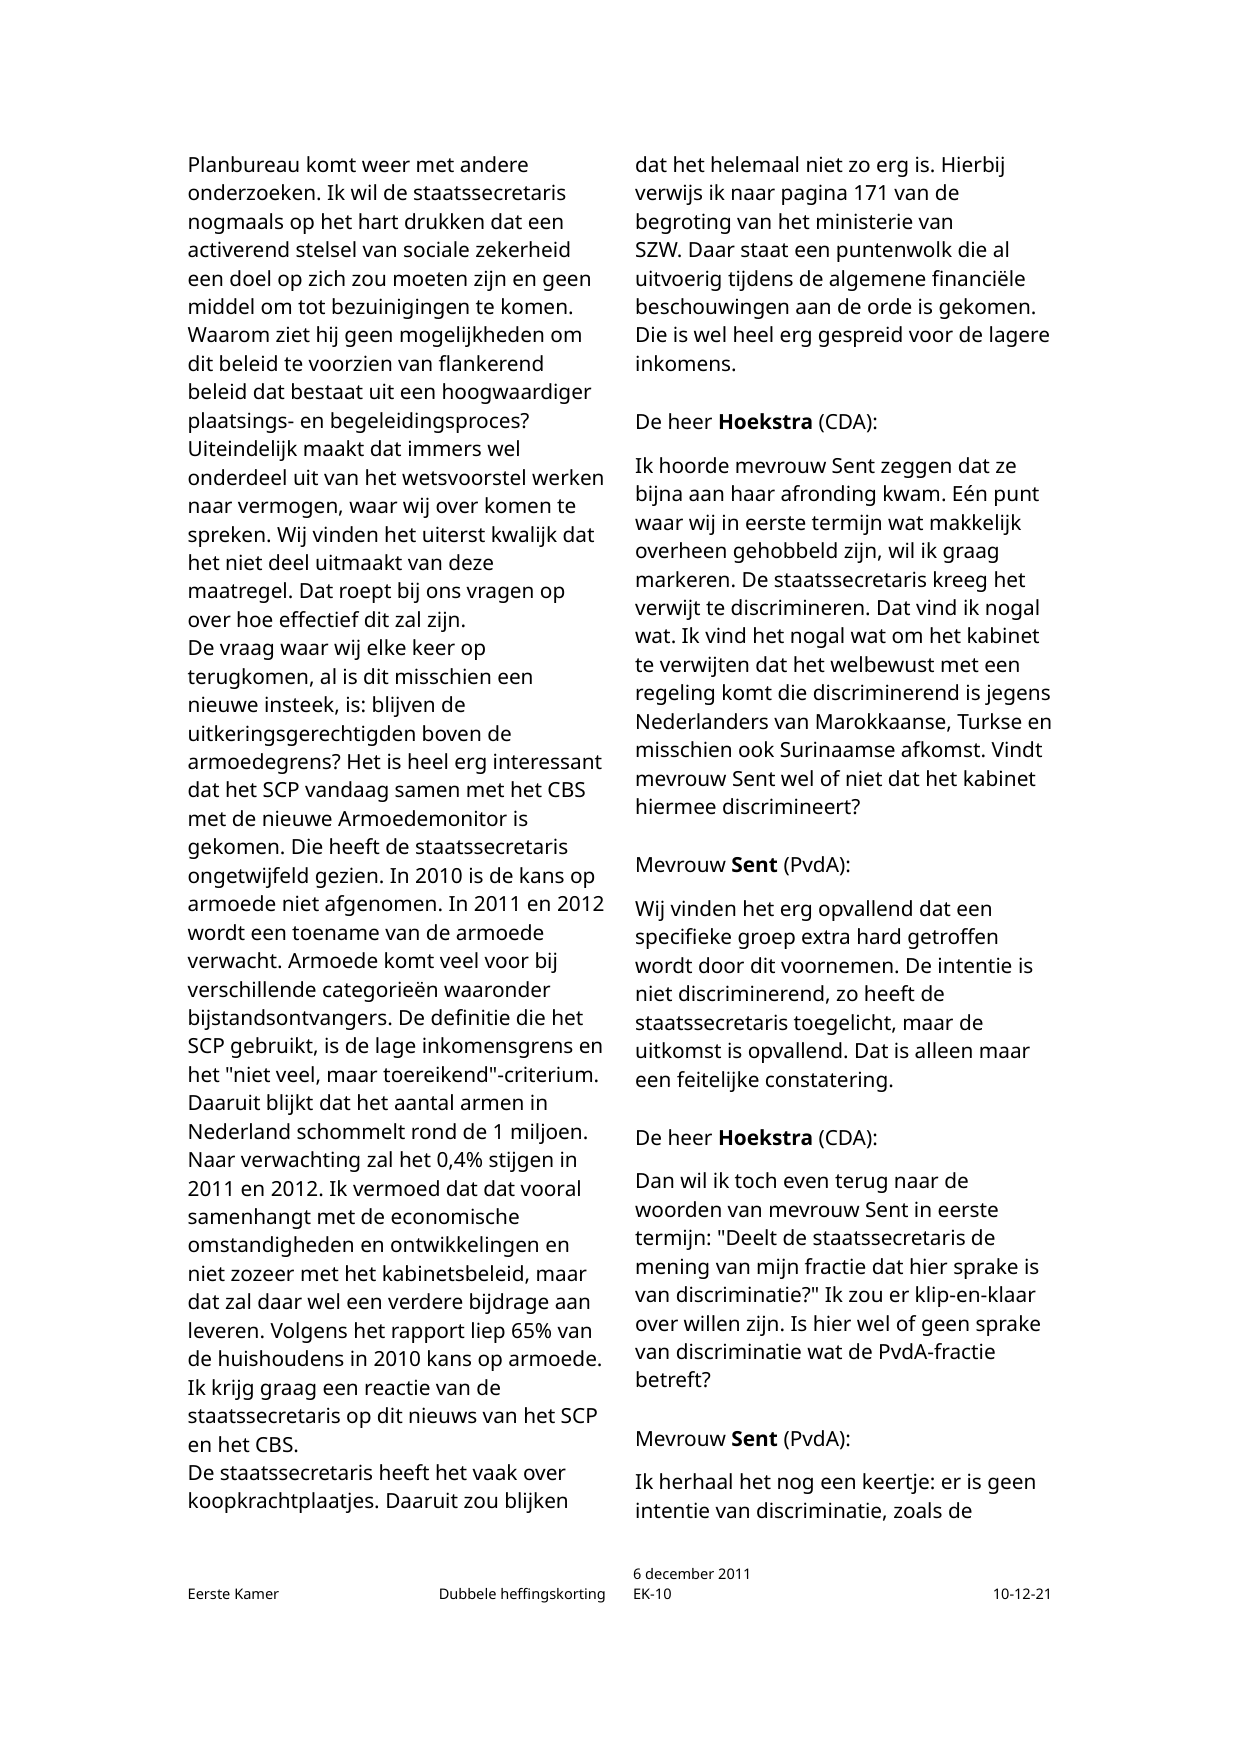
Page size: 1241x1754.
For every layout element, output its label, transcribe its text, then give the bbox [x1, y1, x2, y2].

text De vraag waar wij elke keer op terugkomen, al is dit misschien een nieuwe insteek, is: blijven de uitkeringsgerechtigden boven de armoedegrens? Het is heel erg interessant dat het SCP vandaag samen met het CBS met de nieuwe Armoedemonitor is gekomen. Die heeft de staatssecretaris ongetwijfeld gezien. In 2010 is de kans op armoede niet afgenomen. In 2011 en 2012 wordt een toename van de armoede verwacht. Armoede komt veel voor bij verschillende categorieën waaronder bijstandsontvangers. De definitie die het SCP gebruikt, is de lage inkomensgrens en het "niet veel, maar toereikend"-criterium. Daaruit blijkt dat het aantal armen in Nederland schommelt rond de 1 miljoen. Naar verwachting zal het 0,4% stijgen in 2011 en 2012. Ik vermoed dat dat vooral samenhangt met de economische omstandigheden en ontwikkelingen en niet zozeer met het kabinetsbeleid, maar dat zal daar wel een verdere bijdrage aan leveren. Volgens het rapport liep 65% van de huishoudens in 2010 kans op armoede. Ik krijg graag een reactie van de staatssecretaris op dit nieuws van het SCP en het CBS. [187, 633, 605, 1458]
text Planbureau komt weer met andere onderzoeken. Ik wil de staatssecretaris nogmaals op het hart drukken dat een activerend stelsel van sociale zekerheid een doel op zich zou moeten zijn en geen middel om tot bezuinigingen te komen. Waarom ziet hij geen mogelijkheden om dit beleid te voorzien van flankerend beleid dat bestaat uit een hoogwaardiger plaatsings- en begeleidingsproces? Uiteindelijk maakt dat immers wel onderdeel uit van het wetsvoorstel werken naar vermogen, waar wij over komen te spreken. Wij vinden het uiterst kwalijk dat het niet deel uitmaakt van deze maatregel. Dat roept bij ons vragen op over hoe effectief dit zal zijn. [187, 150, 605, 633]
text Mevrouw Sent (PvdA): [635, 1424, 1053, 1452]
text De heer Hoekstra (CDA): [635, 1123, 1053, 1152]
text Ik herhaal het nog een keertje: er is geen intentie van discriminatie, zoals de [635, 1467, 1053, 1524]
text Mevrouw Sent (PvdA): [635, 851, 1053, 879]
text De heer Hoekstra (CDA): [635, 407, 1053, 436]
text Dan wil ik toch even terug naar de woorden van mevrouw Sent in eerste termijn: "Deelt de staatssecretaris de mening van mijn fractie dat hier sprake is van discriminatie?" Ik zou er klip-en-klaar over willen zijn. Is hier wel of geen sprake van discriminatie wat de PvdA-fractie betreft? [635, 1167, 1053, 1394]
text Ik hoorde mevrouw Sent zeggen dat ze bijna aan haar afronding kwam. Eén punt waar wij in eerste termijn wat makkelijk overheen gehobbeld zijn, wil ik graag markeren. De staatssecretaris kreeg het verwijt te discrimineren. Dat vind ik nogal wat. Ik vind het nogal wat om het kabinet te verwijten dat het welbewust met een regeling komt die discriminerend is jegens Nederlanders van Marokkaanse, Turkse en misschien ook Surinaamse afkomst. Vindt mevrouw Sent wel of niet dat het kabinet hiermee discrimineert? [635, 451, 1053, 821]
text dat het helemaal niet zo erg is. Hierbij verwijs ik naar pagina 171 van de begroting van het ministerie van SZW. Daar staat een puntenwolk die al uitvoerig tijdens de algemene financiële beschouwingen aan de orde is gekomen. Die is wel heel erg gespreid voor de lagere inkomens. [635, 150, 1053, 377]
text Wij vinden het erg opvallend dat een specifieke groep extra hard getroffen wordt door dit voornemen. De intentie is niet discriminerend, zo heeft de staatssecretaris toegelicht, maar de uitkomst is opvallend. Dat is alleen maar een feitelijke constatering. [635, 894, 1053, 1093]
text De staatssecretaris heeft het vaak over koopkrachtplaatjes. Daaruit zou blijken [187, 1458, 605, 1515]
